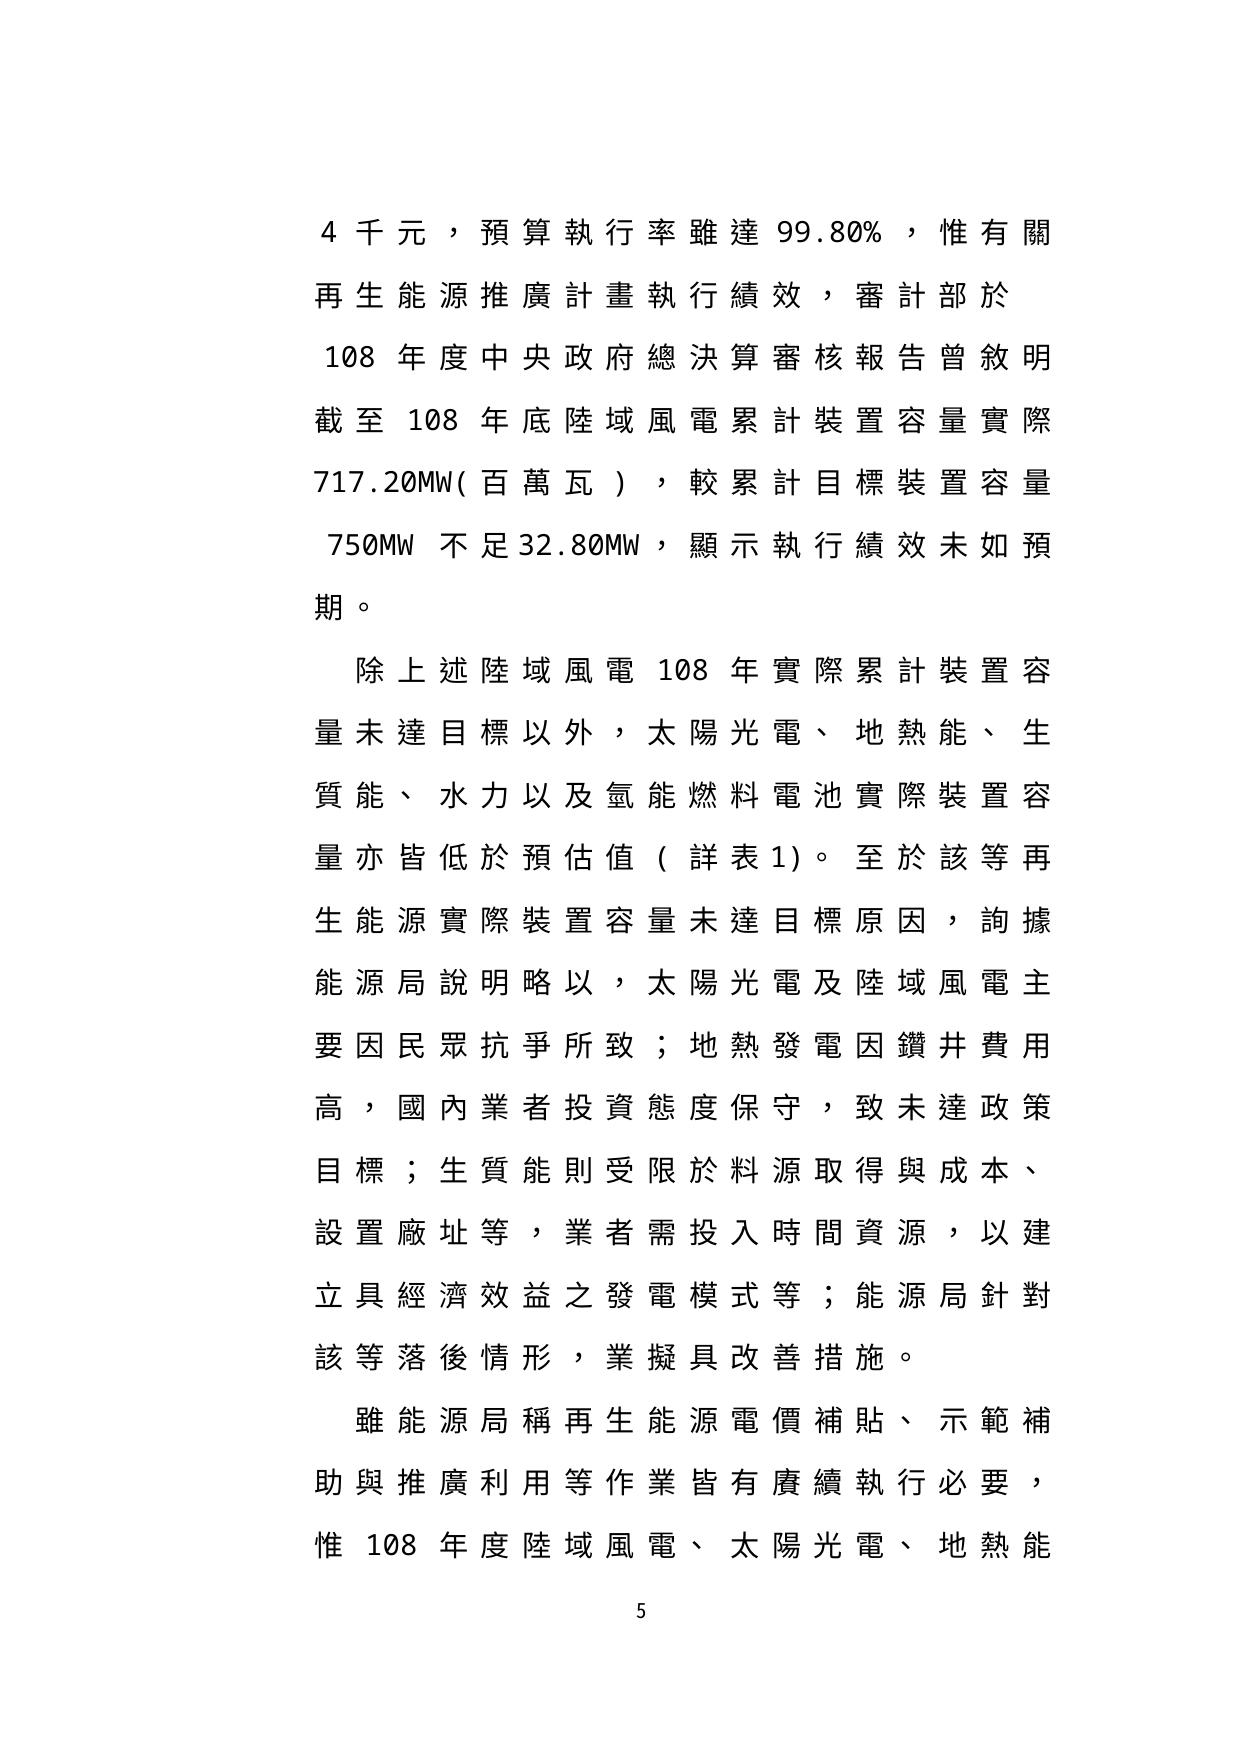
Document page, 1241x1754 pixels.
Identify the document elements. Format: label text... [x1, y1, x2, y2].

text 4千元，預算執行率雖達99.80%，惟有關再生能源推廣計畫執行績效，審計部於108年度中央政府總決算審核報告曾敘明截至108年底陸域風電累計裝置容量實際717.20MW(百萬瓦)，較累計目標裝置容量750MW不足32.80MW，顯示執行績效未如預期。 [271, 189, 1058, 627]
text 除上述陸域風電108年實際累計裝置容量未達目標以外，太陽光電、地熱能、生質能、水力以及氫能燃料電池實際裝置容量亦皆低於預估值(詳表1)。至於該等再生能源實際裝置容量未達目標原因，詢據能源局說明略以，太陽光電及陸域風電主要因民眾抗爭所致；地熱發電因鑽井費用高，國內業者投資態度保守，致未達政策目標；生質能則受限於料源取得與成本、設置廠址等，業者需投入時間資源，以建立具經濟效益之發電模式等；能源局針對該等落後情形，業擬具改善措施。 [271, 627, 1058, 1377]
text 雖能源局稱再生能源電價補貼、示範補助與推廣利用等作業皆有賡續執行必要，惟108年度陸域風電、太陽光電、地熱能 [271, 1377, 1058, 1564]
